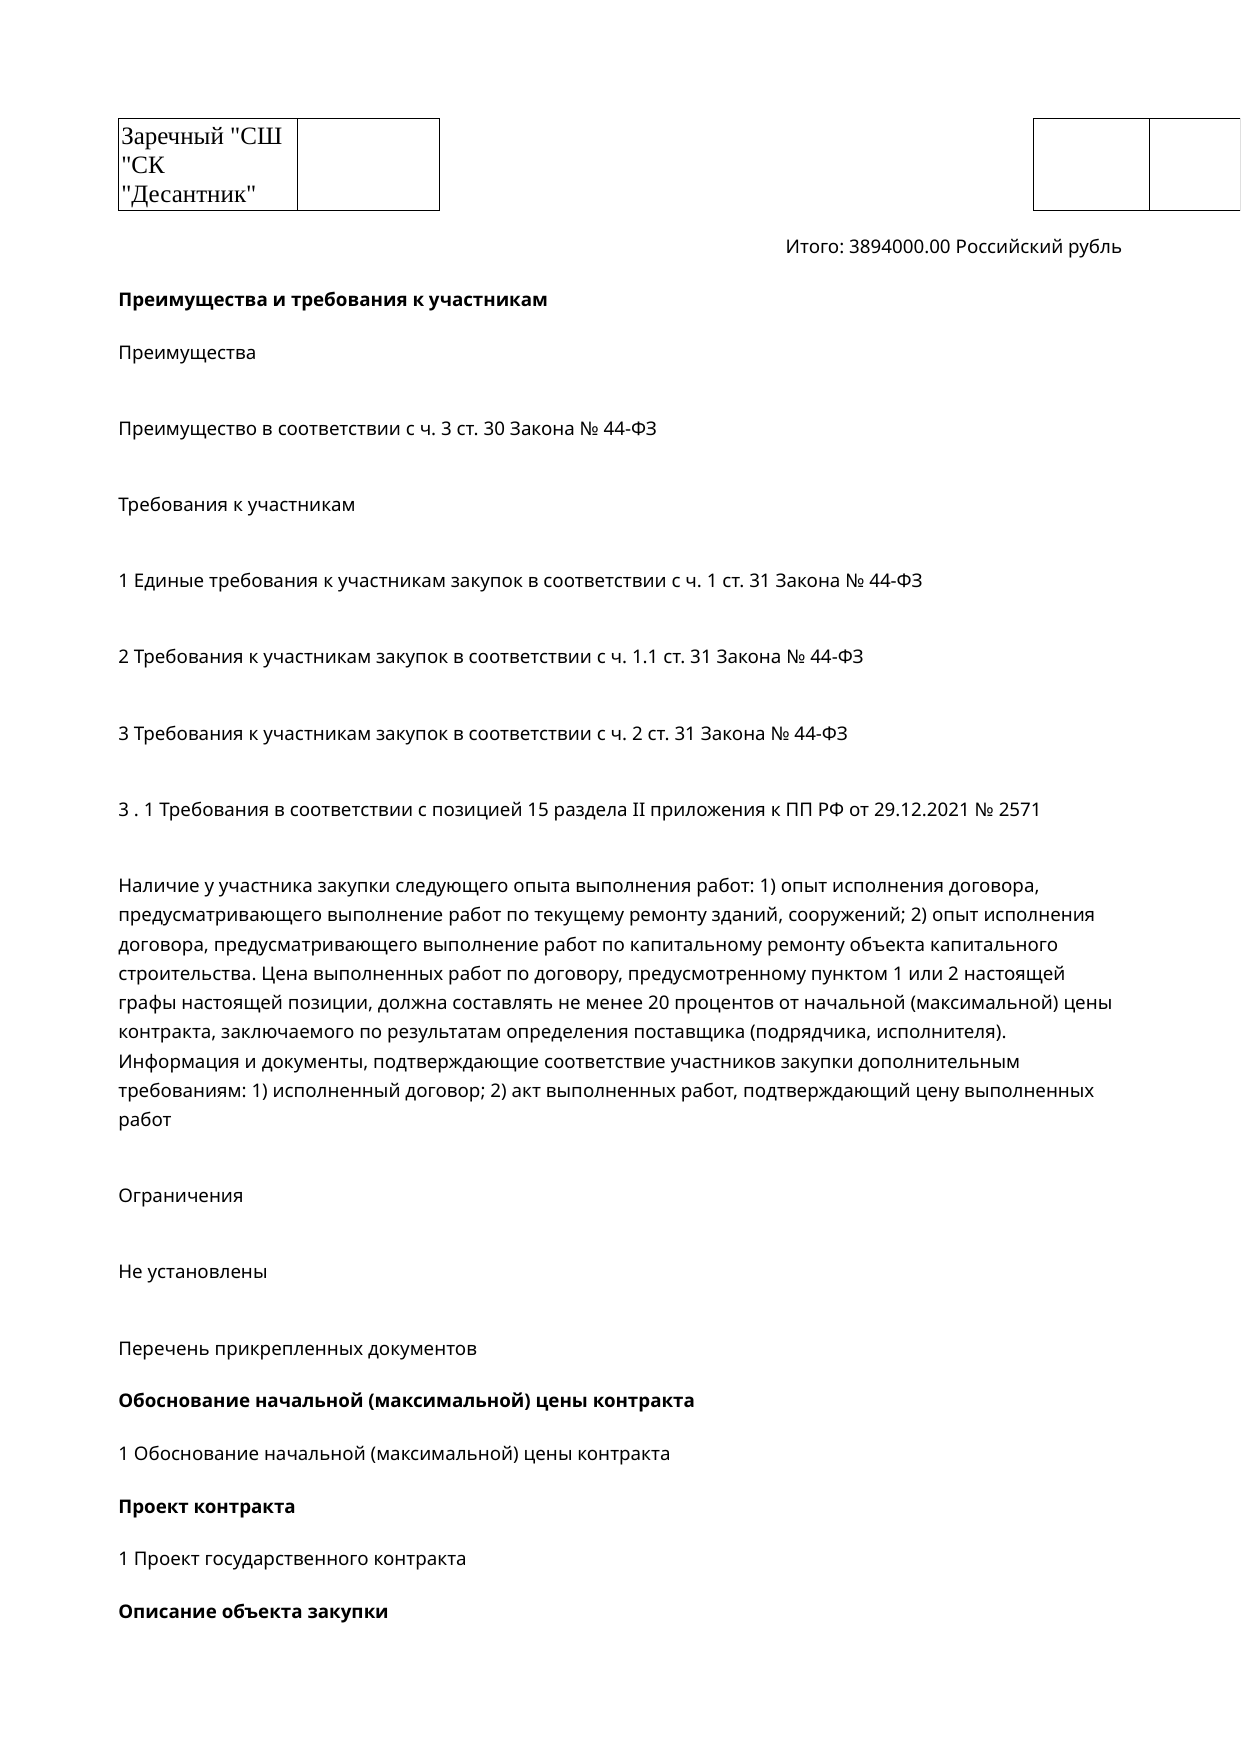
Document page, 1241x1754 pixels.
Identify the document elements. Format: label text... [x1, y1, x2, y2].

text Преимущество в соответствии с ч. 3 ст. 30 Закона № 44-ФЗ [118, 415, 1122, 441]
text Преимущества и требования к участникам [118, 287, 1122, 312]
text Не установлены [118, 1259, 1122, 1284]
table_cell [1150, 119, 1240, 210]
text Итого: 3894000.00 Российский рубль [118, 234, 1122, 259]
text Преимущества [118, 339, 1122, 365]
table_cell [1034, 119, 1149, 210]
text 1 Обоснование начальной (максимальной) цены контракта [118, 1440, 1122, 1466]
text Проект контракта [118, 1493, 1122, 1518]
text 3 Требования к участникам закупок в соответствии с ч. 2 ст. 31 Закона № 44-ФЗ [118, 720, 1122, 746]
text 3 . 1 Требования в соответствии с позицией 15 раздела II приложения к ПП РФ от 29.12.2021 № 2571 [118, 796, 1122, 822]
text 1 Проект государственного контракта [118, 1546, 1122, 1571]
text Требования к участникам [118, 492, 1122, 517]
text Описание объекта закупки [118, 1598, 1122, 1624]
text Обоснование начальной (максимальной) цены контракта [118, 1388, 1122, 1413]
text 2 Требования к участникам закупок в соответствии с ч. 1.1 ст. 31 Закона № 44-ФЗ [118, 644, 1122, 669]
text Ограничения [118, 1183, 1122, 1208]
table_cell Заречный "СШ "СК "Десантник" [119, 119, 297, 210]
table_cell [440, 118, 1033, 210]
text Наличие у участника закупки следующего опыта выполнения работ: 1) опыт исполнения договора, предусматривающего выполнение работ по текущему ремонту зданий, сооружений; 2) опыт исполнения договора, предусматривающего выполнение работ по капитальному ремонту объекта капитального строительства. Цена выполненных работ по договору, предусмотренному пунктом 1 или 2 настоящей графы настоящей позиции, должна составлять не менее 20 процентов от начальной (максимальной) цены контракта, заключаемого по результатам определения поставщика (подрядчика, исполнителя). Информация и документы, подтверждающие соответствие участников закупки дополнительным требованиям: 1) исполненный договор; 2) акт выполненных работ, подтверждающий цену выполненных работ [118, 872, 1122, 1132]
text Перечень прикрепленных документов [118, 1335, 1122, 1360]
table_cell [298, 119, 439, 210]
text 1 Единые требования к участникам закупок в соответствии с ч. 1 ст. 31 Закона № 44-ФЗ [118, 568, 1122, 593]
